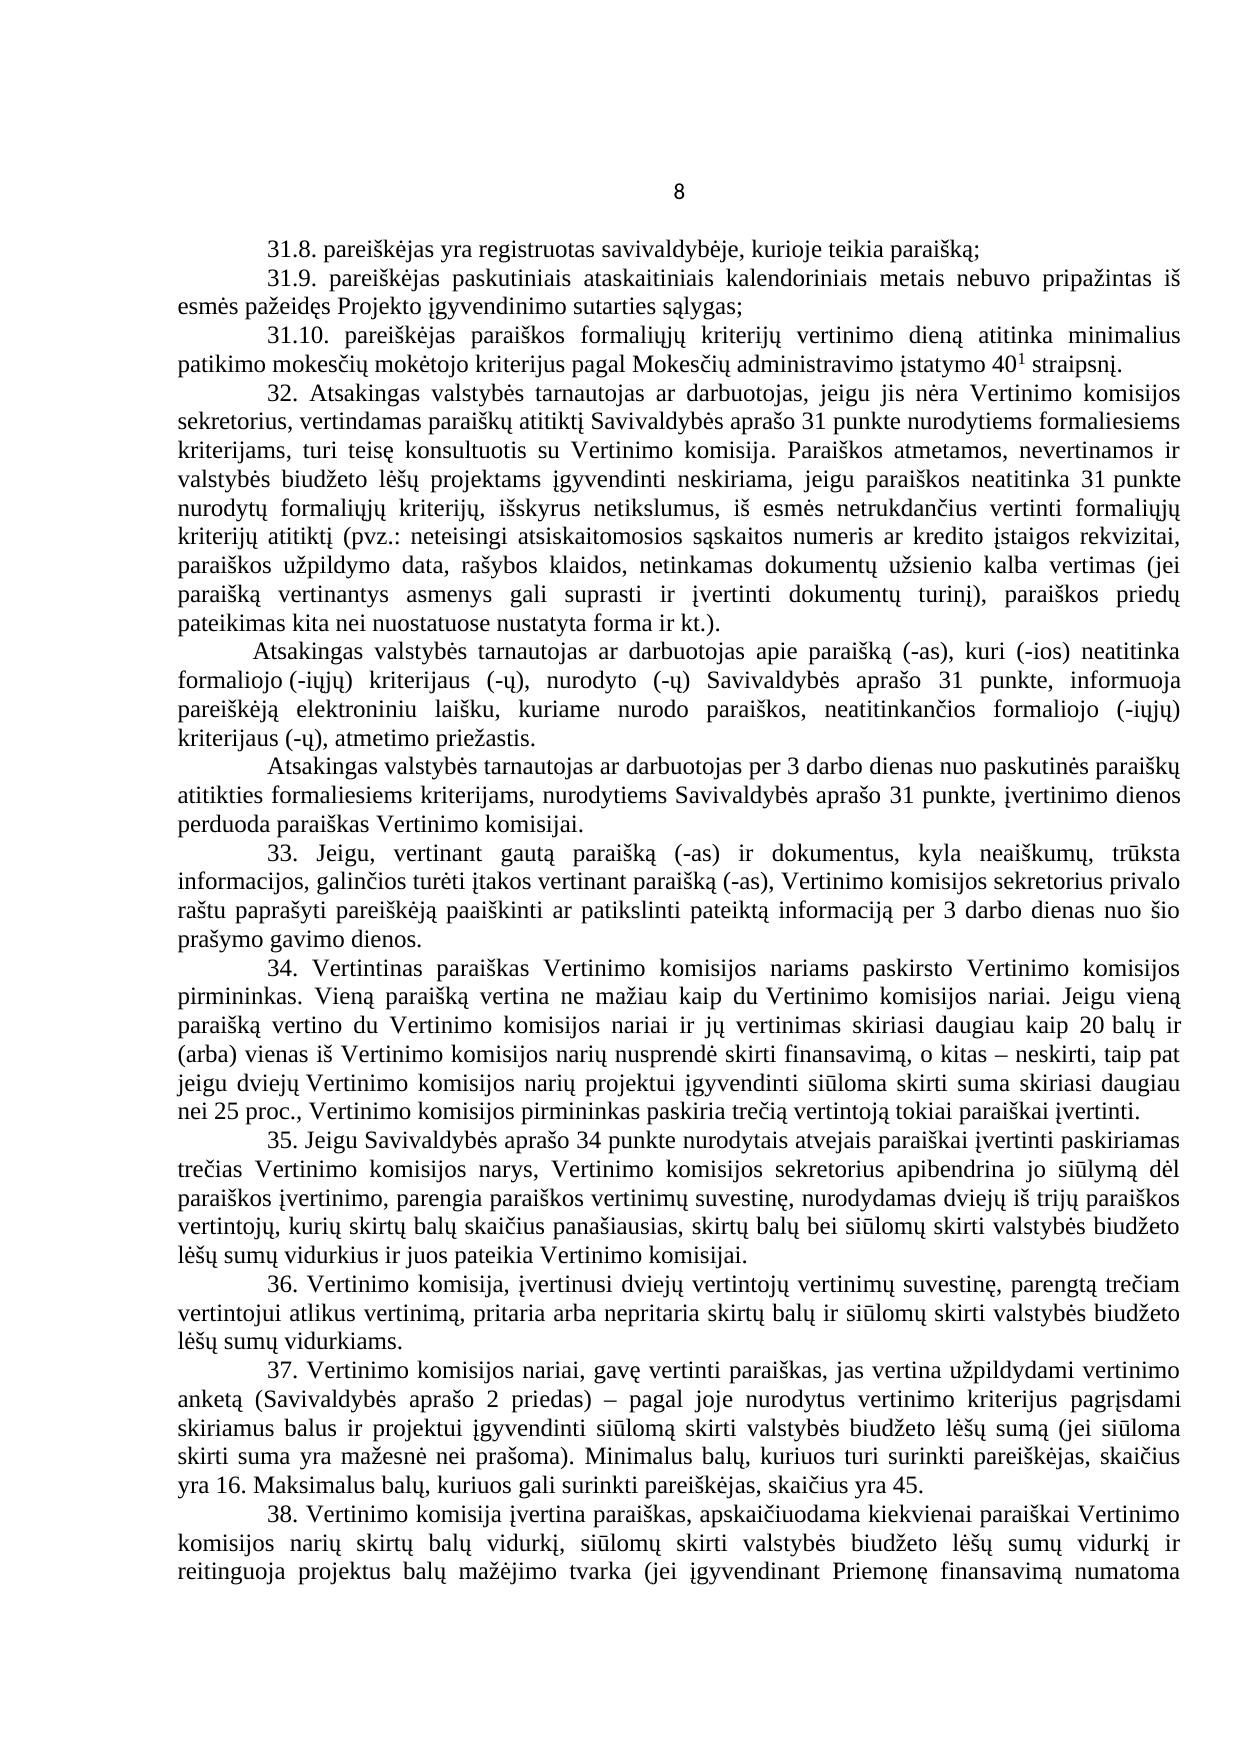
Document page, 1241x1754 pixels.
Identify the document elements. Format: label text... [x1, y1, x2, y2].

text 35. Jeigu Savivaldybės aprašo 34 punkte nurodytais atvejais paraiškai įvertinti paskiriamas trečias Vertinimo komisijos narys, Vertinimo komisijos sekretorius apibendrina jo siūlymą dėl paraiškos įvertinimo, parengia paraiškos vertinimų suvestinę, nurodydamas dviejų iš trijų paraiškos vertintojų, kurių skirtų balų skaičius panašiausias, skirtų balų bei siūlomų skirti valstybės biudžeto lėšų sumų vidurkius ir juos pateikia Vertinimo komisijai. [177, 1125, 1181, 1269]
text 33. Jeigu, vertinant gautą paraišką (-as) ir dokumentus, kyla neaiškumų, trūksta informacijos, galinčios turėti įtakos vertinant paraišką (-as), Vertinimo komisijos sekretorius privalo raštu paprašyti pareiškėją paaiškinti ar patikslinti pateiktą informaciją per 3 darbo dienas nuo šio prašymo gavimo dienos. [177, 838, 1181, 953]
text 38. Vertinimo komisija įvertina paraiškas, apskaičiuodama kiekvienai paraiškai Vertinimo komisijos narių skirtų balų vidurkį, siūlomų skirti valstybės biudžeto lėšų sumų vidurkį ir reitinguoja projektus balų mažėjimo tvarka (jei įgyvendinant Priemonę finansavimą numatoma [177, 1499, 1181, 1585]
text 34. Vertintinas paraiškas Vertinimo komisijos nariams paskirsto Vertinimo komisijos pirmininkas. Vieną paraišką vertina ne mažiau kaip du Vertinimo komisijos nariai. Jeigu vieną paraišką vertino du Vertinimo komisijos nariai ir jų vertinimas skiriasi daugiau kaip 20 balų ir (arba) vienas iš Vertinimo komisijos narių nusprendė skirti finansavimą, o kitas – neskirti, taip pat jeigu dviejų Vertinimo komisijos narių projektui įgyvendinti siūloma skirti suma skiriasi daugiau nei 25 proc., Vertinimo komisijos pirmininkas paskiria trečią vertintoją tokiai paraiškai įvertinti. [177, 953, 1181, 1125]
text Atsakingas valstybės tarnautojas ar darbuotojas per 3 darbo dienas nuo paskutinės paraiškų atitikties formaliesiems kriterijams, nurodytiems Savivaldybės aprašo 31 punkte, įvertinimo dienos perduoda paraiškas Vertinimo komisijai. [177, 751, 1181, 838]
text 31.8. pareiškėjas yra registruotas savivaldybėje, kurioje teikia paraišką; [177, 234, 1181, 263]
text 37. Vertinimo komisijos nariai, gavę vertinti paraiškas, jas vertina užpildydami vertinimo anketą (Savivaldybės aprašo 2 priedas) – pagal joje nurodytus vertinimo kriterijus pagrįsdami skiriamus balus ir projektui įgyvendinti siūlomą skirti valstybės biudžeto lėšų sumą (jei siūloma skirti suma yra mažesnė nei prašoma). Minimalus balų, kuriuos turi surinkti pareiškėjas, skaičius yra 16. Maksimalus balų, kuriuos gali surinkti pareiškėjas, skaičius yra 45. [177, 1355, 1181, 1499]
text Atsakingas valstybės tarnautojas ar darbuotojas apie paraišką (-as), kuri (-ios) neatitinka formaliojo (‑iųjų) kriterijaus (-ų), nurodyto (-ų) Savivaldybės aprašo 31 punkte, informuoja pareiškėją elektroniniu laišku, kuriame nurodo paraiškos, neatitinkančios formaliojo (-iųjų) kriterijaus (‑ų), atmetimo priežastis. [177, 636, 1181, 751]
text 36. Vertinimo komisija, įvertinusi dviejų vertintojų vertinimų suvestinę, parengtą trečiam vertintojui atlikus vertinimą, pritaria arba nepritaria skirtų balų ir siūlomų skirti valstybės biudžeto lėšų sumų vidurkiams. [177, 1269, 1181, 1355]
text 31.10. pareiškėjas paraiškos formaliųjų kriterijų vertinimo dieną atitinka minimalius patikimo mokesčių mokėtojo kriterijus pagal Mokesčių administravimo įstatymo 401 straipsnį. [177, 320, 1181, 378]
text 32. Atsakingas valstybės tarnautojas ar darbuotojas, jeigu jis nėra Vertinimo komisijos sekretorius, vertindamas paraiškų atitiktį Savivaldybės aprašo 31 punkte nurodytiems formaliesiems kriterijams, turi teisę konsultuotis su Vertinimo komisija. Paraiškos atmetamos, nevertinamos ir valstybės biudžeto lėšų projektams įgyvendinti neskiriama, jeigu paraiškos neatitinka 31 punkte nurodytų formaliųjų kriterijų, išskyrus netikslumus, iš esmės netrukdančius vertinti formaliųjų kriterijų atitiktį (pvz.: neteisingi atsiskaitomosios sąskaitos numeris ar kredito įstaigos rekvizitai, paraiškos užpildymo data, rašybos klaidos, netinkamas dokumentų užsienio kalba vertimas (jei paraišką vertinantys asmenys gali suprasti ir įvertinti dokumentų turinį), paraiškos priedų pateikimas kita nei nuostatuose nustatyta forma ir kt.). [177, 378, 1181, 636]
text 31.9. pareiškėjas paskutiniais ataskaitiniais kalendoriniais metais nebuvo pripažintas iš esmės pažeidęs Projekto įgyvendinimo sutarties sąlygas; [177, 263, 1181, 320]
